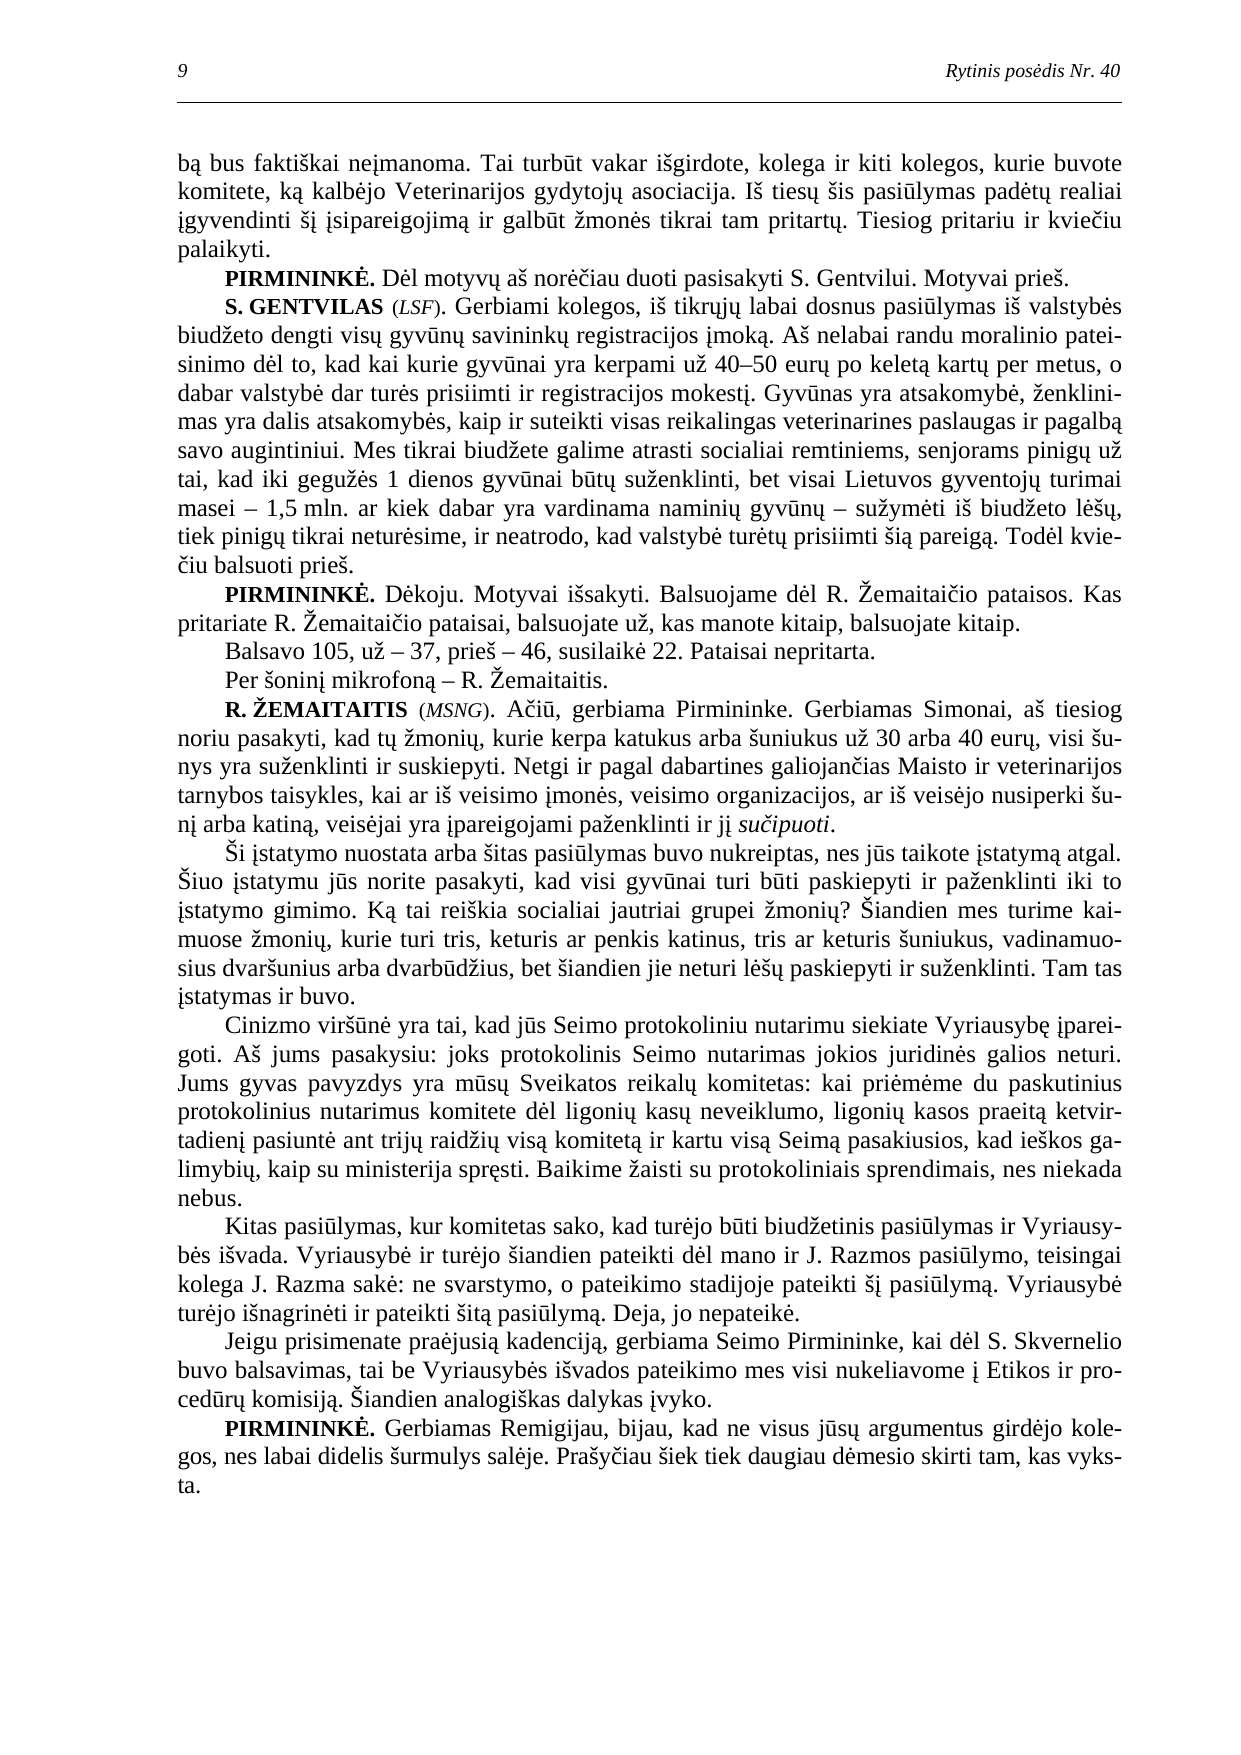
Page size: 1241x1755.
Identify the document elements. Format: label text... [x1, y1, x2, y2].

text Jei­gu pri­si­me­na­te pra­ėju­sią ka­den­ci­ją, ger­bia­ma Sei­mo Pir­mi­nin­ke, kai dėl S. Skver­ne­lio bu­vo bal­sa­vi­mas, tai be Vy­riau­sy­bės iš­va­dos pa­tei­ki­mo mes vi­si nu­ke­lia­vo­me į Eti­kos ir pro­ce­dū­rų ko­mi­si­ją. Šian­dien ana­lo­giš­kas da­ly­kas įvy­ko. [177, 1326, 1122, 1413]
text Ki­tas pa­siū­ly­mas, kur ko­mi­te­tas sa­ko, kad tu­rė­jo bū­ti biu­dže­ti­nis pa­siū­ly­mas ir Vy­riau­sy­bės iš­va­da. Vy­riau­sy­bė ir tu­rė­jo šian­dien pa­teik­ti dėl ma­no ir J. Raz­mos pa­siū­ly­mo, tei­sin­gai ko­le­ga J. Raz­ma sa­kė: ne svars­ty­mo, o pa­tei­ki­mo sta­di­jo­je pa­teik­ti šį pa­siū­ly­mą. Vy­riau­sy­bė tu­rė­jo iš­nag­ri­nė­ti ir pa­teik­ti ši­tą pa­siū­ly­mą. De­ja, jo ne­pa­tei­kė. [177, 1211, 1122, 1326]
text PIRMININKĖ. Dėl mo­ty­vų aš no­rė­čiau duo­ti pa­si­sa­ky­ti S. Gent­vi­lui. Mo­ty­vai prieš. [177, 263, 1122, 291]
text bą bus fak­tiš­kai ne­įma­no­ma. Tai tur­būt va­kar iš­gir­do­te, ko­le­ga ir ki­ti ko­le­gos, ku­rie bu­vo­te ko­mi­te­te, ką kal­bė­jo Ve­te­ri­na­ri­jos gy­dy­to­jų aso­cia­ci­ja. Iš tie­sų šis pa­siū­ly­mas pa­dė­tų re­a­liai įgy­ven­din­ti šį įsi­pa­rei­go­ji­mą ir gal­būt žmo­nės tik­rai tam pri­tar­tų. Tie­siog pri­ta­riu ir kvie­čiu pa­lai­ky­ti. [177, 148, 1122, 263]
text PIRMININKĖ. Dė­ko­ju. Mo­ty­vai iš­sa­ky­ti. Bal­suo­ja­me dėl R. Že­mai­tai­čio pa­tai­sos. Kas pri­ta­ria­te R. Že­mai­tai­čio pa­tai­sai, bal­suo­ja­te už, kas ma­no­te ki­taip, bal­suo­ja­te ki­taip. [177, 579, 1122, 636]
text Ci­niz­mo vir­šū­nė yra tai, kad jūs Sei­mo pro­to­ko­li­niu nu­ta­ri­mu sie­kia­te Vy­riau­sy­bę įpa­rei­go­ti. Aš jums pa­sa­ky­siu: joks pro­to­ko­li­nis Sei­mo nu­ta­ri­mas jo­kios ju­ri­di­nės ga­lios ne­tu­ri. Jums gy­vas pa­vyz­dys yra mū­sų Svei­ka­tos rei­ka­lų ko­mi­te­tas: kai pri­ėmė­me du pas­ku­ti­nius pro­to­ko­li­nius nu­ta­ri­mus ko­mi­te­te dėl li­go­nių ka­sų ne­veik­lu­mo, li­go­nių ka­sos pra­ei­tą ket­vir­tadie­nį pa­siun­tė ant tri­jų rai­džių vi­są ko­mi­te­tą ir kar­tu vi­są Sei­mą pa­sa­kiu­sios, kad ieš­kos ga­limy­bių, kaip su mi­nis­te­ri­ja spręs­ti. Bai­ki­me žais­ti su pro­to­ko­li­niais spren­di­mais, nes nie­ka­da ne­bus. [177, 1010, 1122, 1211]
text Ši įsta­ty­mo nuo­sta­ta ar­ba ši­tas pa­siū­ly­mas bu­vo nu­kreip­tas, nes jūs tai­ko­te įsta­ty­mą at­gal. Šiuo įsta­ty­mu jūs no­ri­te pa­sa­ky­ti, kad vi­si gy­vū­nai tu­ri bū­ti pa­skie­py­ti ir pa­žen­klin­ti iki to įsta­ty­mo gi­mi­mo. Ką tai reiš­kia so­cia­liai jaut­riai gru­pei žmo­nių? Šian­dien mes tu­ri­me kai­muo­se žmo­nių, ku­rie tu­ri tris, ke­tu­ris ar pen­kis ka­ti­nus, tris ar ke­tu­ris šu­niu­kus, va­di­na­muo­sius dvar­šu­nius ar­ba dvar­bū­džius, bet šian­dien jie ne­tu­ri lė­šų pa­skie­py­ti ir su­žen­klin­ti. Tam tas įsta­ty­mas ir bu­vo. [177, 838, 1122, 1010]
text S. GENTVILAS (LSF). Ger­bia­mi ko­le­gos, iš tik­rų­jų la­bai dos­nus pa­siū­ly­mas iš vals­ty­bės biu­dže­to deng­ti vi­sų gy­vū­nų sa­vi­nin­kų re­gist­ra­ci­jos įmo­ką. Aš ne­la­bai ran­du mo­ra­li­nio pa­tei­si­ni­mo dėl to, kad kai ku­rie gy­vū­nai yra ker­pa­mi už 40–50 eu­rų po ke­le­tą kar­tų per me­tus, o da­bar vals­ty­bė dar tu­rės pri­si­im­ti ir re­gist­ra­ci­jos mo­kes­tį. Gy­vū­nas yra at­sa­ko­my­bė, žen­kli­ni­mas yra da­lis at­sa­ko­my­bės, kaip ir su­teik­ti vi­sas rei­ka­lin­gas ve­te­ri­na­ri­nes pa­slau­gas ir pa­gal­bą sa­vo au­gin­ti­niui. Mes tik­rai biu­dže­te ga­li­me at­ras­ti so­cia­liai rem­ti­niems, sen­jo­rams pi­ni­gų už tai, kad iki ge­gu­žės 1 die­nos gy­vū­nai bū­tų su­žen­klin­ti, bet vi­sai Lie­tu­vos gy­ven­to­jų tu­ri­mai ma­sei – 1,5 mln. ar kiek da­bar yra var­di­na­ma na­mi­nių gy­vū­nų – su­žy­mė­ti iš biu­dže­to lė­šų, tiek pi­ni­gų tik­rai ne­tu­rė­si­me, ir ne­at­ro­do, kad vals­ty­bė tu­rė­tų pri­si­im­ti šią pa­rei­gą. To­dėl kvie­čiu bal­suo­ti prieš. [177, 291, 1122, 579]
text R. ŽEMAITAITIS (MSNG). Ačiū, ger­bia­ma Pir­mi­nin­ke. Ger­bia­mas Si­mo­nai, aš tie­siog no­riu pa­sa­ky­ti, kad tų žmo­nių, ku­rie ker­pa ka­tu­kus ar­ba šu­niu­kus už 30 ar­ba 40 eu­rų, vi­si šu­nys yra su­žen­klin­ti ir su­skie­py­ti. Net­gi ir pa­gal da­bar­ti­nes ga­lio­jan­čias Mais­to ir ve­te­ri­na­ri­jos tar­ny­bos tai­syk­les, kai ar iš vei­si­mo įmo­nės, vei­si­mo or­ga­ni­za­ci­jos, ar iš vei­sė­jo nu­si­per­ki šu­nį ar­ba ka­ti­ną, vei­sė­jai yra įpa­rei­go­ja­mi pa­žen­klin­ti ir jį su­či­puo­ti. [177, 694, 1122, 838]
text PIRMININKĖ. Ger­bia­mas Re­mi­gi­jau, bi­jau, kad ne vi­sus jū­sų ar­gu­men­tus gir­dė­jo ko­le­gos, nes la­bai di­de­lis šur­mu­lys sa­lė­je. Pra­šy­čiau šiek tiek dau­giau dė­me­sio skir­ti tam, kas vyks­ta. [177, 1413, 1122, 1499]
text Per šo­ni­nį mik­ro­fo­ną – R. Že­mai­tai­tis. [177, 665, 1122, 694]
text Bal­sa­vo 105, už – 37, prieš – 46, su­si­lai­kė 22. Pa­tai­sai ne­pri­tar­ta. [177, 636, 1122, 665]
